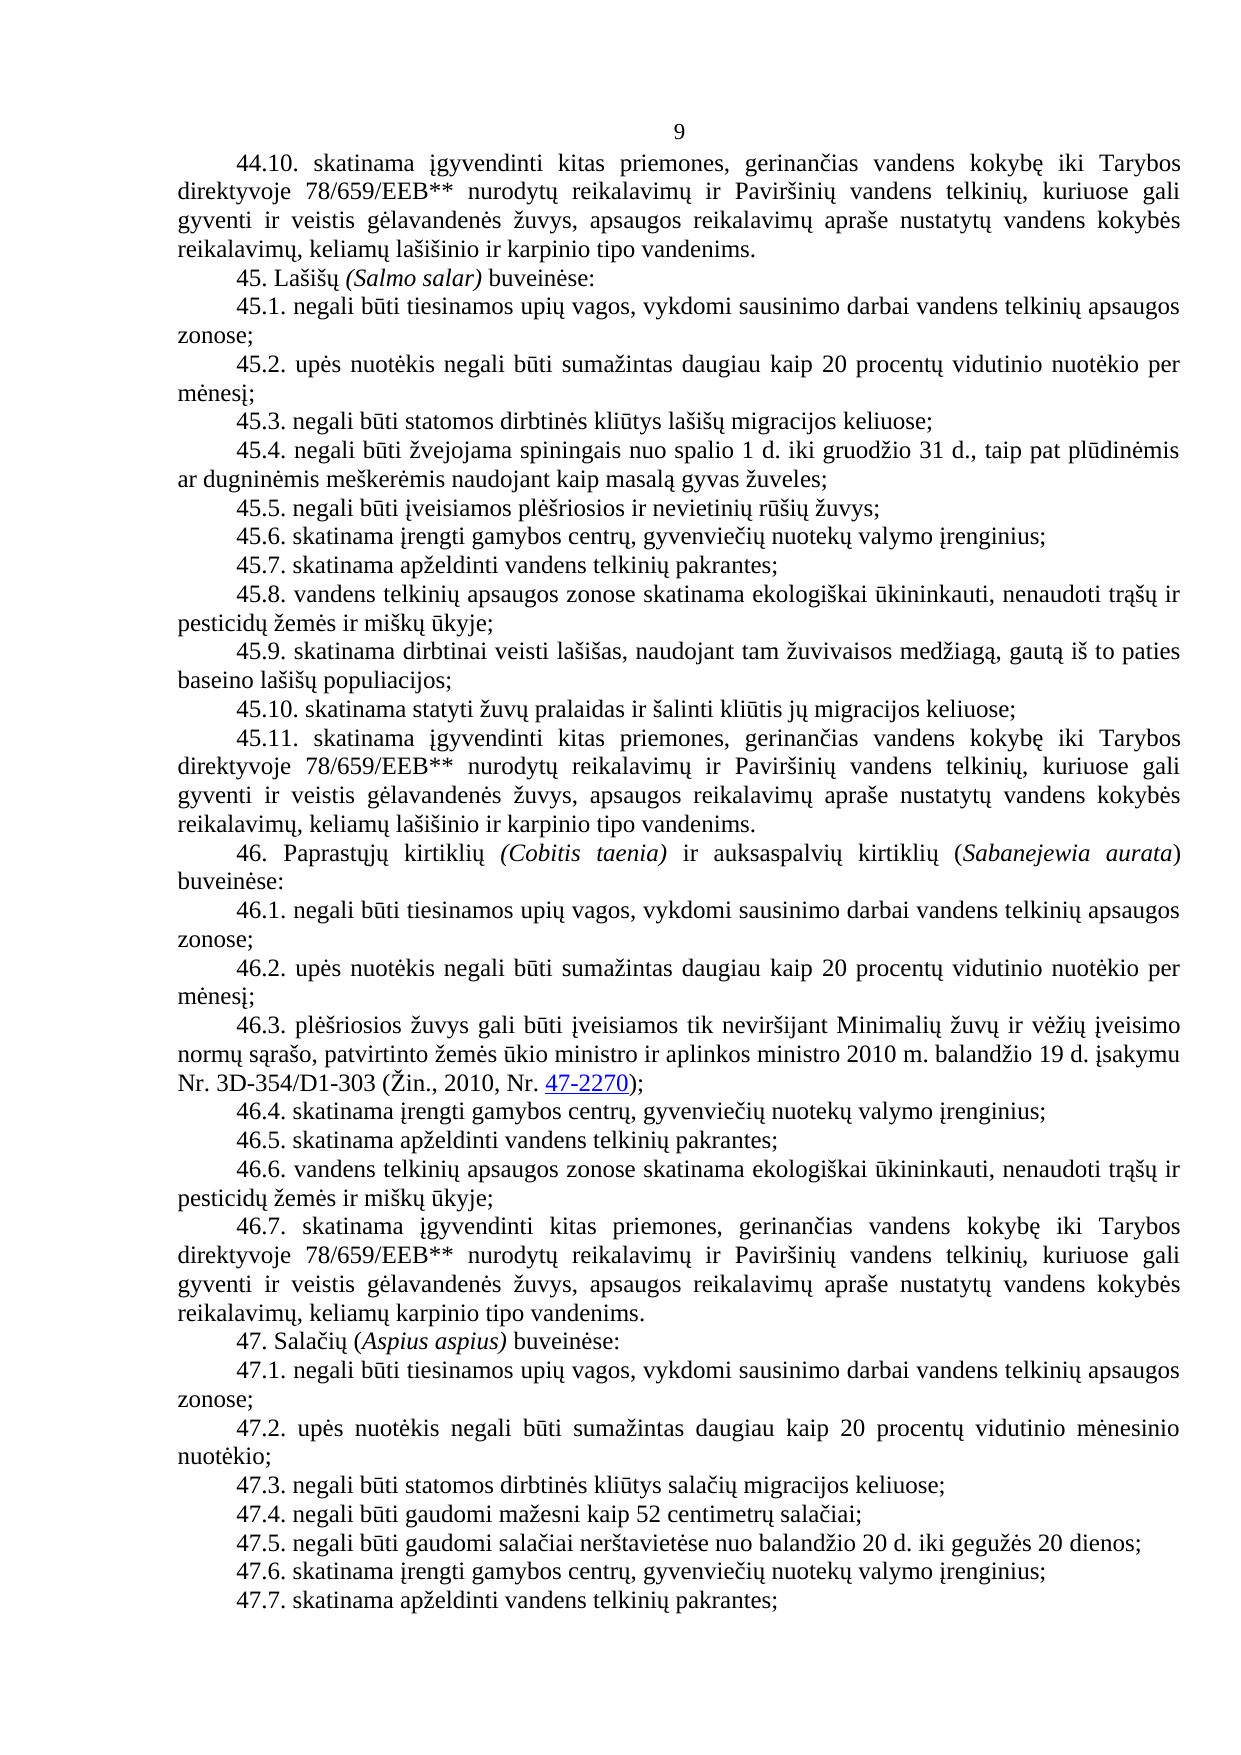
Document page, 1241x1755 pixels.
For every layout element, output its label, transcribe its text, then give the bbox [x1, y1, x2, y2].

text 45.3. negali būti statomos dirbtinės kliūtys lašišų migracijos keliuose; [177, 406, 1181, 435]
text 46.6. vandens telkinių apsaugos zonose skatinama ekologiškai ūkininkauti, nenaudoti trąšų ir pesticidų žemės ir miškų ūkyje; [177, 1154, 1181, 1211]
text 47.7. skatinama apželdinti vandens telkinių pakrantes; [177, 1585, 1181, 1614]
text 45. Lašišų (Salmo salar) buveinėse: [177, 263, 1181, 291]
text 44.10. skatinama įgyvendinti kitas priemones, gerinančias vandens kokybę iki Tarybos direktyvoje 78/659/EEB** nurodytų reikalavimų ir Paviršinių vandens telkinių, kuriuose gali gyventi ir veistis gėlavandenės žuvys, apsaugos reikalavimų apraše nustatytų vandens kokybės reikalavimų, keliamų lašišinio ir karpinio tipo vandenims. [177, 148, 1181, 263]
text 45.5. negali būti įveisiamos plėšriosios ir nevietinių rūšių žuvys; [177, 493, 1181, 521]
text 45.11. skatinama įgyvendinti kitas priemones, gerinančias vandens kokybę iki Tarybos direktyvoje 78/659/EEB** nurodytų reikalavimų ir Paviršinių vandens telkinių, kuriuose gali gyventi ir veistis gėlavandenės žuvys, apsaugos reikalavimų apraše nustatytų vandens kokybės reikalavimų, keliamų lašišinio ir karpinio tipo vandenims. [177, 723, 1181, 838]
text 45.2. upės nuotėkis negali būti sumažintas daugiau kaip 20 procentų vidutinio nuotėkio per mėnesį; [177, 349, 1181, 406]
text 46.5. skatinama apželdinti vandens telkinių pakrantes; [177, 1125, 1181, 1154]
text 45.9. skatinama dirbtinai veisti lašišas, naudojant tam žuvivaisos medžiagą, gautą iš to paties baseino lašišų populiacijos; [177, 636, 1181, 694]
text 47.5. negali būti gaudomi salačiai nerštavietėse nuo balandžio 20 d. iki gegužės 20 dienos; [177, 1528, 1181, 1556]
text 46.4. skatinama įrengti gamybos centrų, gyvenviečių nuotekų valymo įrenginius; [177, 1096, 1181, 1125]
text 47. Salačių (Aspius aspius) buveinėse: [177, 1326, 1181, 1355]
text 47.1. negali būti tiesinamos upių vagos, vykdomi sausinimo darbai vandens telkinių apsaugos zonose; [177, 1355, 1181, 1413]
text 45.8. vandens telkinių apsaugos zonose skatinama ekologiškai ūkininkauti, nenaudoti trąšų ir pesticidų žemės ir miškų ūkyje; [177, 579, 1181, 636]
text 45.1. negali būti tiesinamos upių vagos, vykdomi sausinimo darbai vandens telkinių apsaugos zonose; [177, 291, 1181, 349]
text 46.1. negali būti tiesinamos upių vagos, vykdomi sausinimo darbai vandens telkinių apsaugos zonose; [177, 895, 1181, 953]
text 47.4. negali būti gaudomi mažesni kaip 52 centimetrų salačiai; [177, 1499, 1181, 1528]
text 45.4. negali būti žvejojama spiningais nuo spalio 1 d. iki gruodžio 31 d., taip pat plūdinėmis ar dugninėmis meškerėmis naudojant kaip masalą gyvas žuveles; [177, 435, 1181, 493]
text 46.2. upės nuotėkis negali būti sumažintas daugiau kaip 20 procentų vidutinio nuotėkio per mėnesį; [177, 953, 1181, 1010]
text 46.3. plėšriosios žuvys gali būti įveisiamos tik neviršijant Minimalių žuvų ir vėžių įveisimo normų sąrašo, patvirtinto žemės ūkio ministro ir aplinkos ministro 2010 m. balandžio 19 d. įsakymu Nr. 3D-354/D1-303 (Žin., 2010, Nr. 47-2270); [177, 1010, 1181, 1096]
text 45.10. skatinama statyti žuvų pralaidas ir šalinti kliūtis jų migracijos keliuose; [177, 694, 1181, 723]
text 45.6. skatinama įrengti gamybos centrų, gyvenviečių nuotekų valymo įrenginius; [177, 521, 1181, 550]
text 47.6. skatinama įrengti gamybos centrų, gyvenviečių nuotekų valymo įrenginius; [177, 1556, 1181, 1585]
text 45.7. skatinama apželdinti vandens telkinių pakrantes; [177, 550, 1181, 579]
text 47.2. upės nuotėkis negali būti sumažintas daugiau kaip 20 procentų vidutinio mėnesinio nuotėkio; [177, 1413, 1181, 1470]
text 46. Paprastųjų kirtiklių (Cobitis taenia) ir auksaspalvių kirtiklių (Sabanejewia aurata) buveinėse: [177, 838, 1181, 895]
text 46.7. skatinama įgyvendinti kitas priemones, gerinančias vandens kokybę iki Tarybos direktyvoje 78/659/EEB** nurodytų reikalavimų ir Paviršinių vandens telkinių, kuriuose gali gyventi ir veistis gėlavandenės žuvys, apsaugos reikalavimų apraše nustatytų vandens kokybės reikalavimų, keliamų karpinio tipo vandenims. [177, 1211, 1181, 1326]
text 47.3. negali būti statomos dirbtinės kliūtys salačių migracijos keliuose; [177, 1470, 1181, 1499]
